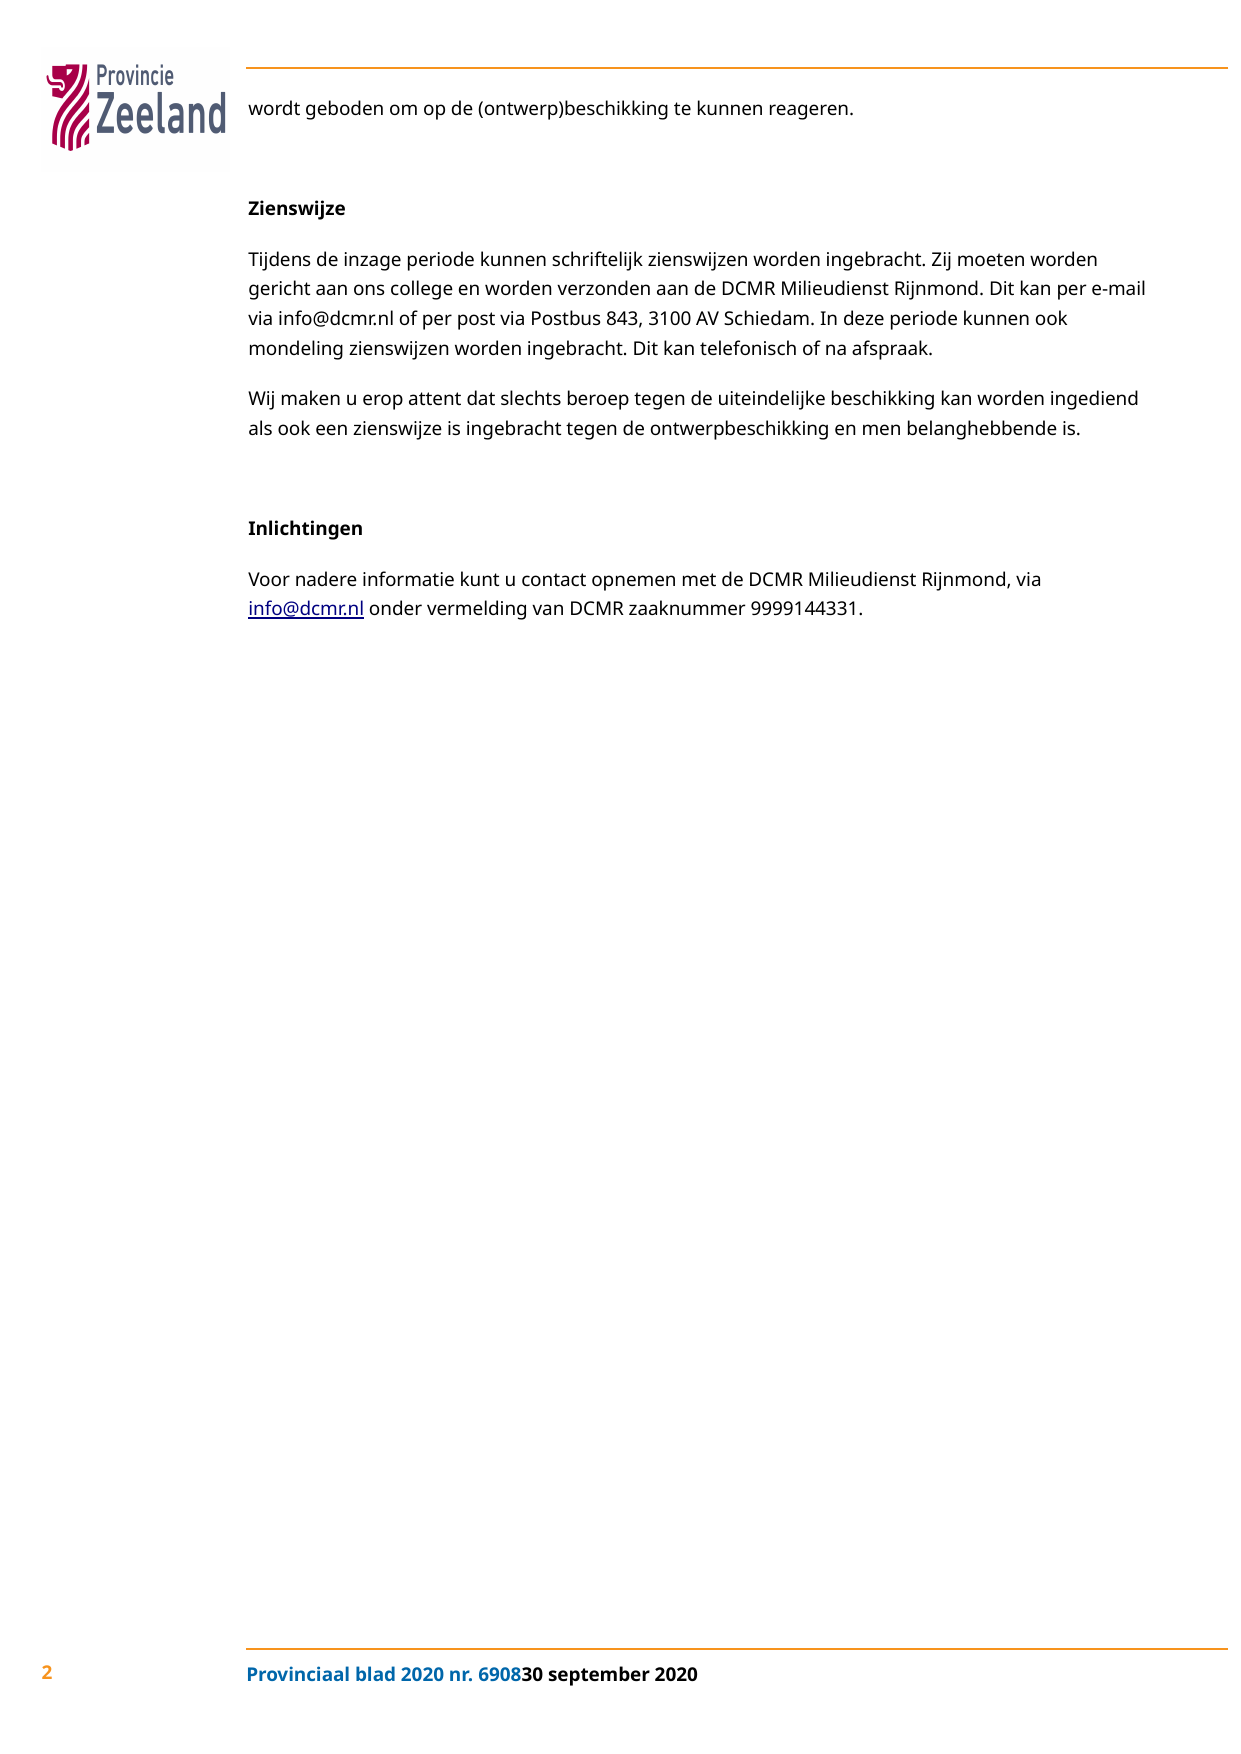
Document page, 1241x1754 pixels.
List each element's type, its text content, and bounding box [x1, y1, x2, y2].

text wordt geboden om op de (ontwerp)beschikking te kunnen reageren. [248, 95, 1152, 121]
text Tijdens de inzage periode kunnen schriftelijk zienswijzen worden ingebracht. Zij moeten worden gericht aan ons college en worden verzonden aan de DCMR Milieudienst Rijnmond. Dit kan per e-mail via info@dcmr.nl of per post via Postbus 843, 3100 AV Schiedam. In deze periode kunnen ook mondeling zienswijzen worden ingebracht. Dit kan telefonisch of na afspraak. [248, 246, 1152, 361]
picture [41, 47, 231, 172]
text Wij maken u erop attent dat slechts beroep tegen de uiteindelijke beschikking kan worden ingediend als ook een zienswijze is ingebracht tegen de ontwerpbeschikking en men belanghebbende is. [248, 385, 1152, 441]
text Zienswijze [248, 196, 1152, 221]
text Voor nadere informatie kunt u contact opnemen met de DCMR Milieudienst Rijnmond, via info@dcmr.nl onder vermelding van DCMR zaaknummer 9999144331. [248, 566, 1152, 621]
text Inlichtingen [248, 516, 1152, 541]
